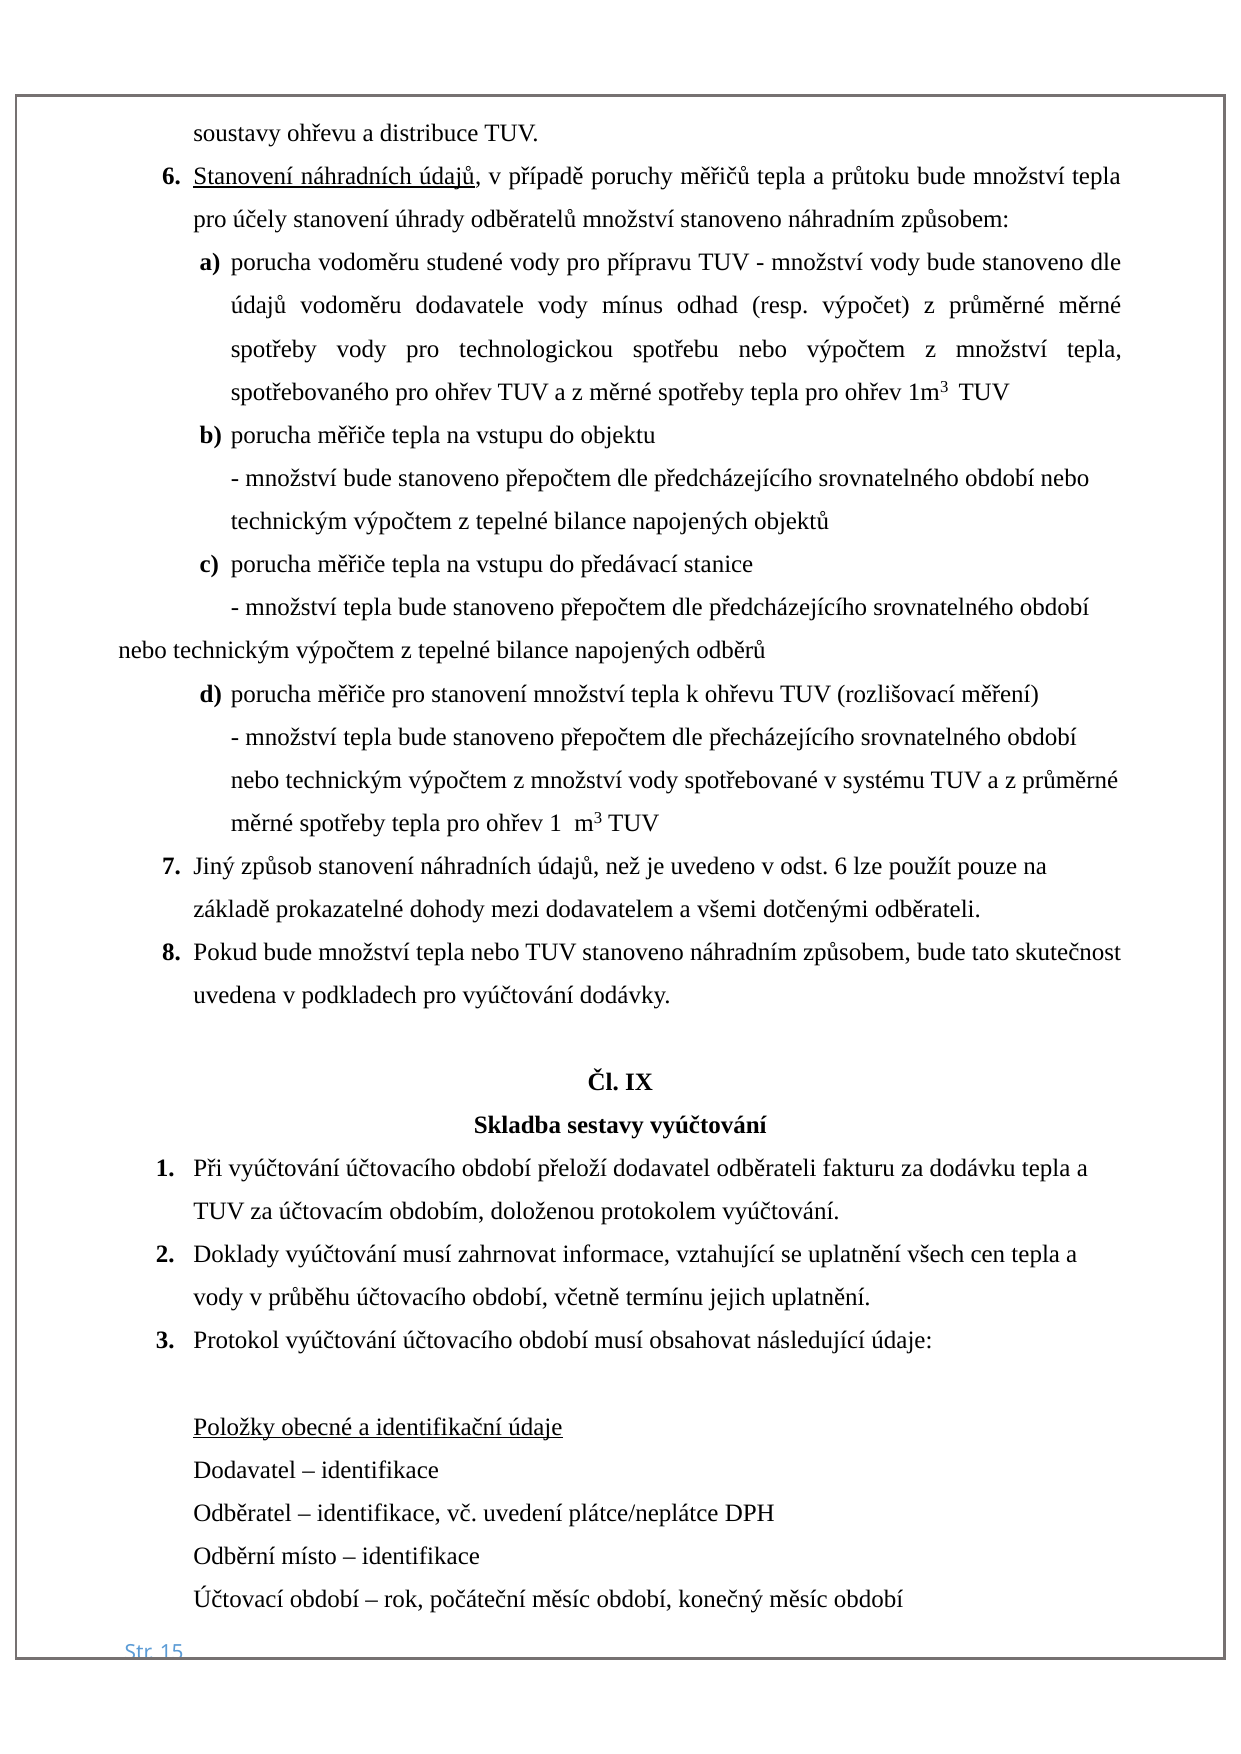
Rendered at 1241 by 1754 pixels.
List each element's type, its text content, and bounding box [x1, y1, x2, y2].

list Doklady vyúčtování musí zahrnovat informace, vztahující se uplatnění všech cen tepla a vody v průběhu účtovacího období, včetně termínu jejich uplatnění. [156, 1239, 1122, 1311]
text Skladba sestavy vyúčtování [118, 1110, 1122, 1139]
list Jiný způsob stanovení náhradních údajů, než je uvedeno v odst. 6 lze použít pouze na základě prokazatelné dohody mezi dodavatelem a všemi dotčenými odběrateli. [156, 851, 1122, 923]
list Při vyúčtování účtovacího období přeloží dodavatel odběrateli fakturu za dodávku tepla a TUV za účtovacím obdobím, doloženou protokolem vyúčtování. [156, 1153, 1122, 1225]
text Čl. IX [118, 1067, 1122, 1096]
list Pokud bude množství tepla nebo TUV stanoveno náhradním způsobem, bude tato skutečnost uvedena v podkladech pro vyúčtování dodávky. [156, 937, 1122, 1009]
list porucha měřiče pro stanovení množství tepla k ohřevu TUV (rozlišovací měření) - množství tepla bude stanoveno přepočtem dle přecházejícího srovnatelného období nebo technickým výpočtem z množství vody spotřebované v systému TUV a z průměrné měrné spotřeby tepla pro ohřev 1 m3 TUV [193, 679, 1122, 837]
list Protokol vyúčtování účtovacího období musí obsahovat následující údaje: Položky obecné a identifikační údaje Dodavatel – identifikace Odběratel – identifikace, vč. uvedení plátce/neplátce DPH Odběrní místo – identifikace Účtovací období – rok, počáteční měsíc období, konečný měsíc období [156, 1326, 1122, 1613]
list soustavy ohřevu a distribuce TUV. [156, 118, 1122, 147]
text nebo technickým výpočtem z tepelné bilance napojených odběrů [118, 636, 1122, 664]
list porucha měřiče tepla na vstupu do předávací stanice - množství tepla bude stanoveno přepočtem dle předcházejícího srovnatelného období [193, 549, 1122, 621]
list porucha vodoměru studené vody pro přípravu TUV - množství vody bude stanoveno dle údajů vodoměru dodavatele vody mínus odhad (resp. výpočet) z průměrné měrné spotřeby vody pro technologickou spotřebu nebo výpočtem z množství tepla, spotřebovaného pro ohřev TUV a z měrné spotřeby tepla pro ohřev 1m3 TUV [193, 247, 1122, 406]
list Stanovení náhradních údajů, v případě poruchy měřičů tepla a průtoku bude množství tepla pro účely stanovení úhrady odběratelů množství stanoveno náhradním způsobem: [156, 161, 1122, 233]
list porucha měřiče tepla na vstupu do objektu - množství bude stanoveno přepočtem dle předcházejícího srovnatelného období nebo technickým výpočtem z tepelné bilance napojených objektů [193, 420, 1122, 535]
